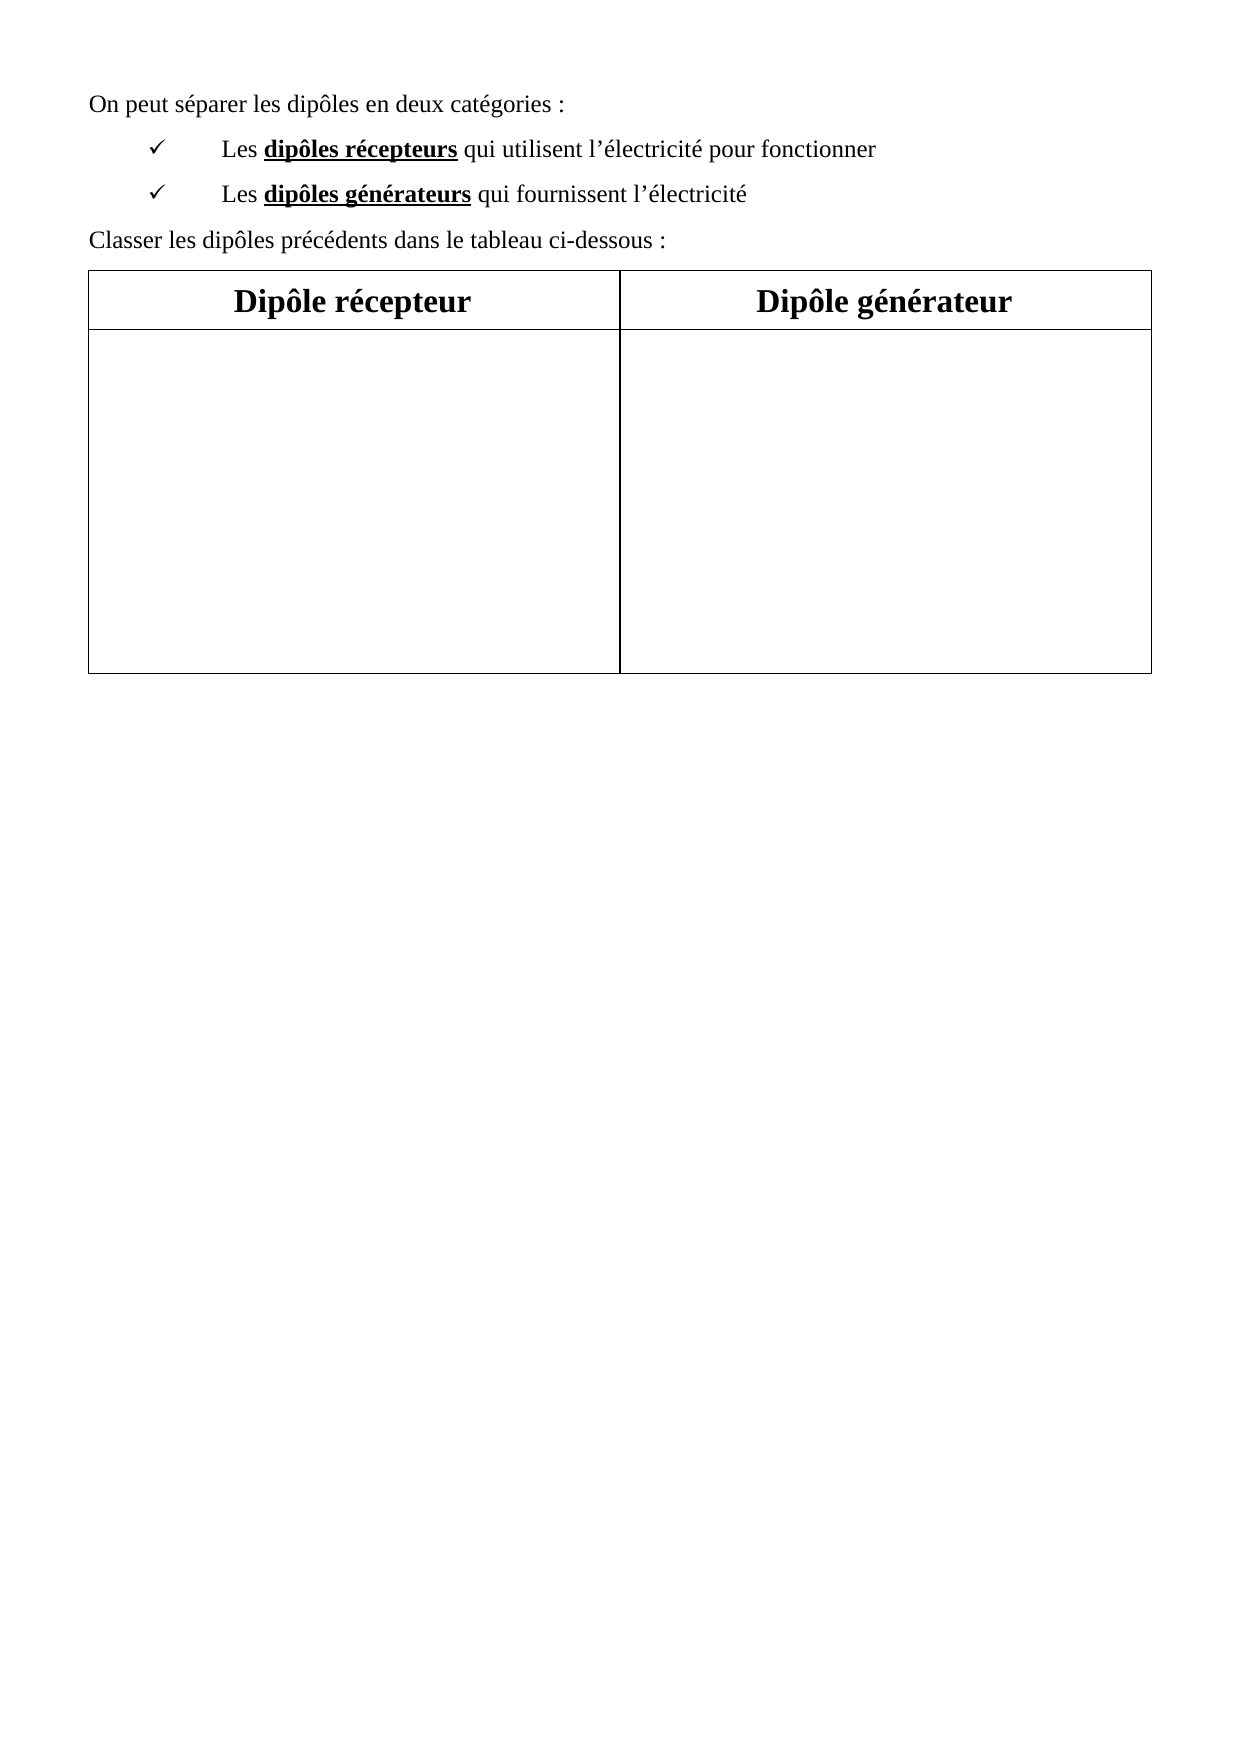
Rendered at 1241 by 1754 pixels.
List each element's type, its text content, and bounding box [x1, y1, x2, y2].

list Les dipôles générateurs qui fournissent l’électricité [148, 179, 1152, 208]
list Les dipôles récepteurs qui utilisent l’électricité pour fonctionner [148, 134, 1152, 163]
table_header Dipôle récepteur [89, 271, 619, 329]
table_cell [89, 330, 619, 673]
table_header Dipôle générateur [621, 271, 1151, 329]
table_cell [621, 330, 1151, 673]
text On peut séparer les dipôles en deux catégories : [88, 89, 1152, 117]
text Classer les dipôles précédents dans le tableau ci-dessous : [88, 225, 1152, 254]
